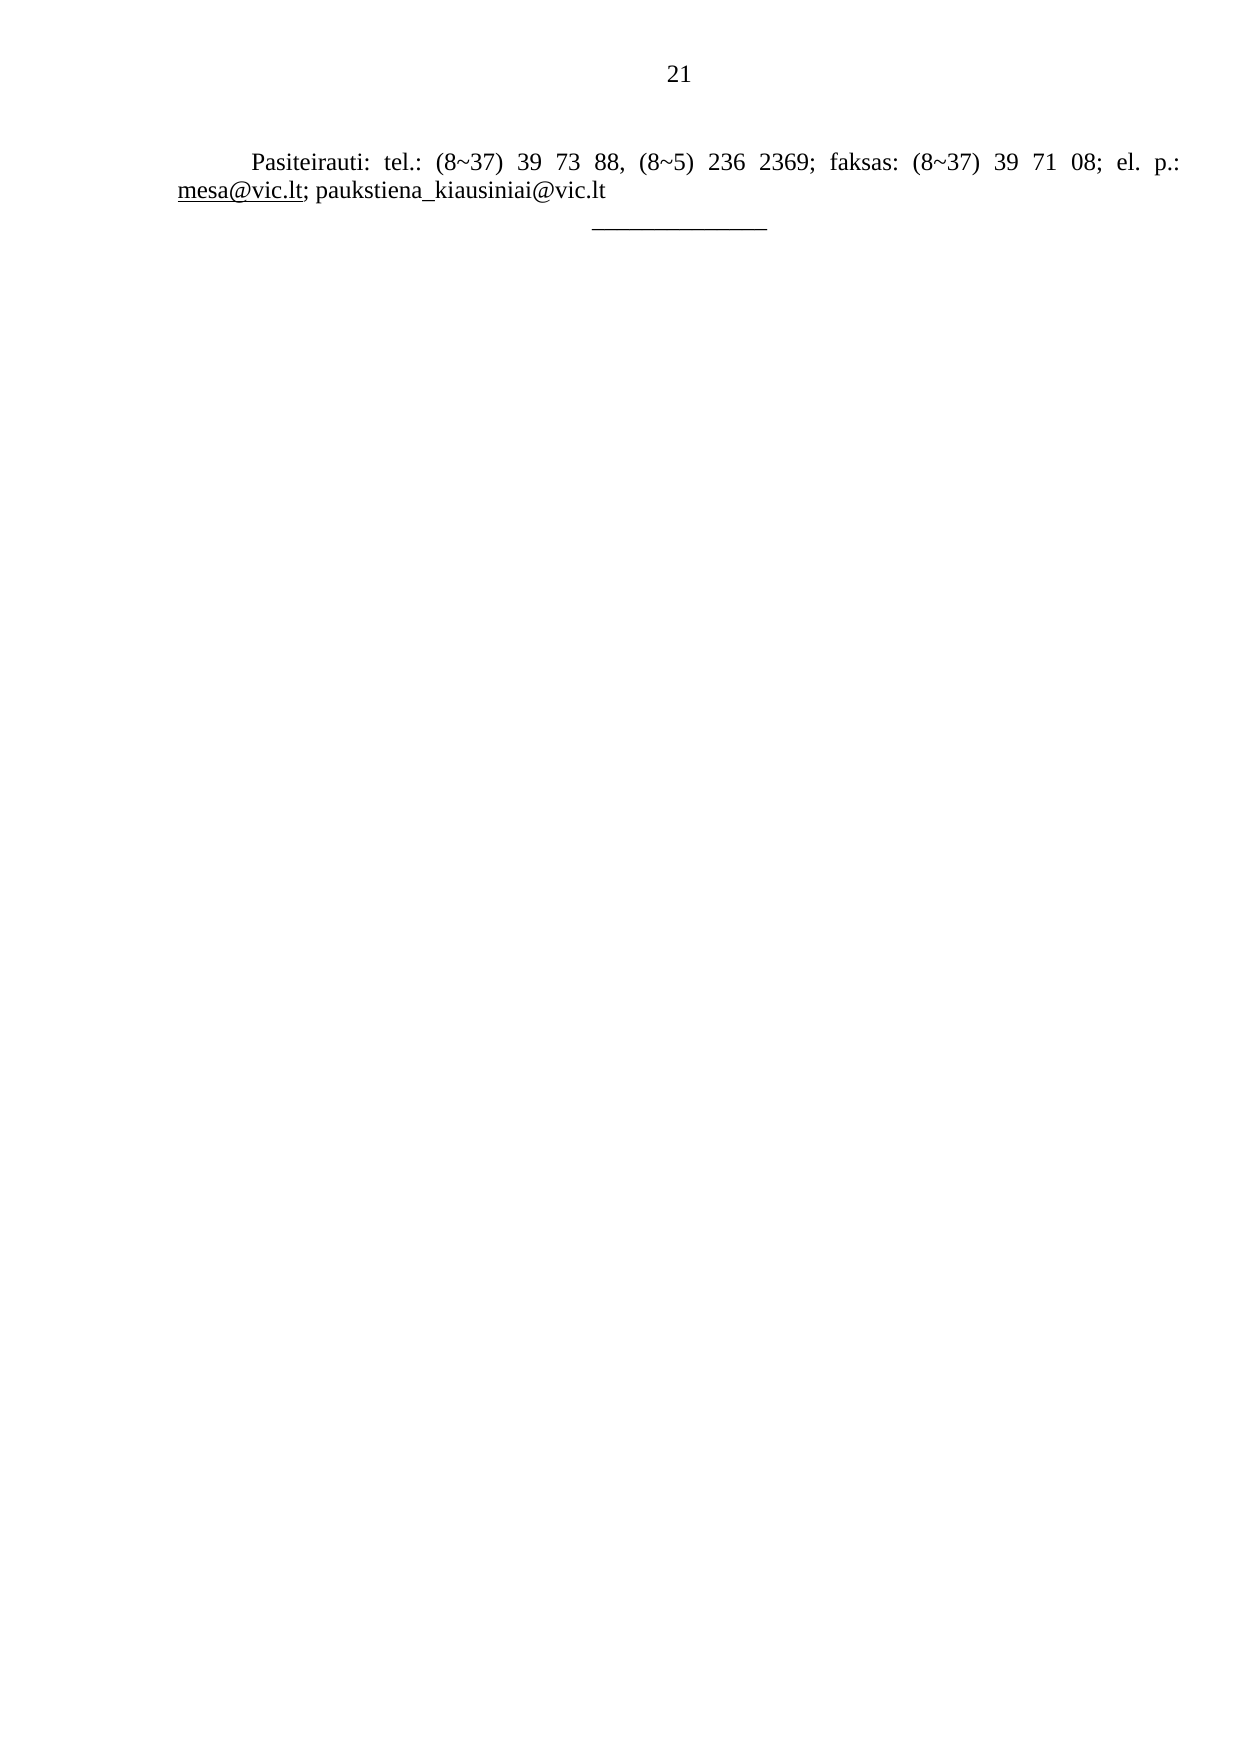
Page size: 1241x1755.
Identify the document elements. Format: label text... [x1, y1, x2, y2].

text ______________ [177, 204, 1181, 233]
text Pasiteirauti: tel.: (8~37) 39 73 88, (8~5) 236 2369; faksas: (8~37) 39 71 08; el. p.: mesa@vic.lt; paukstiena_kiausiniai@vic.lt [177, 147, 1181, 204]
